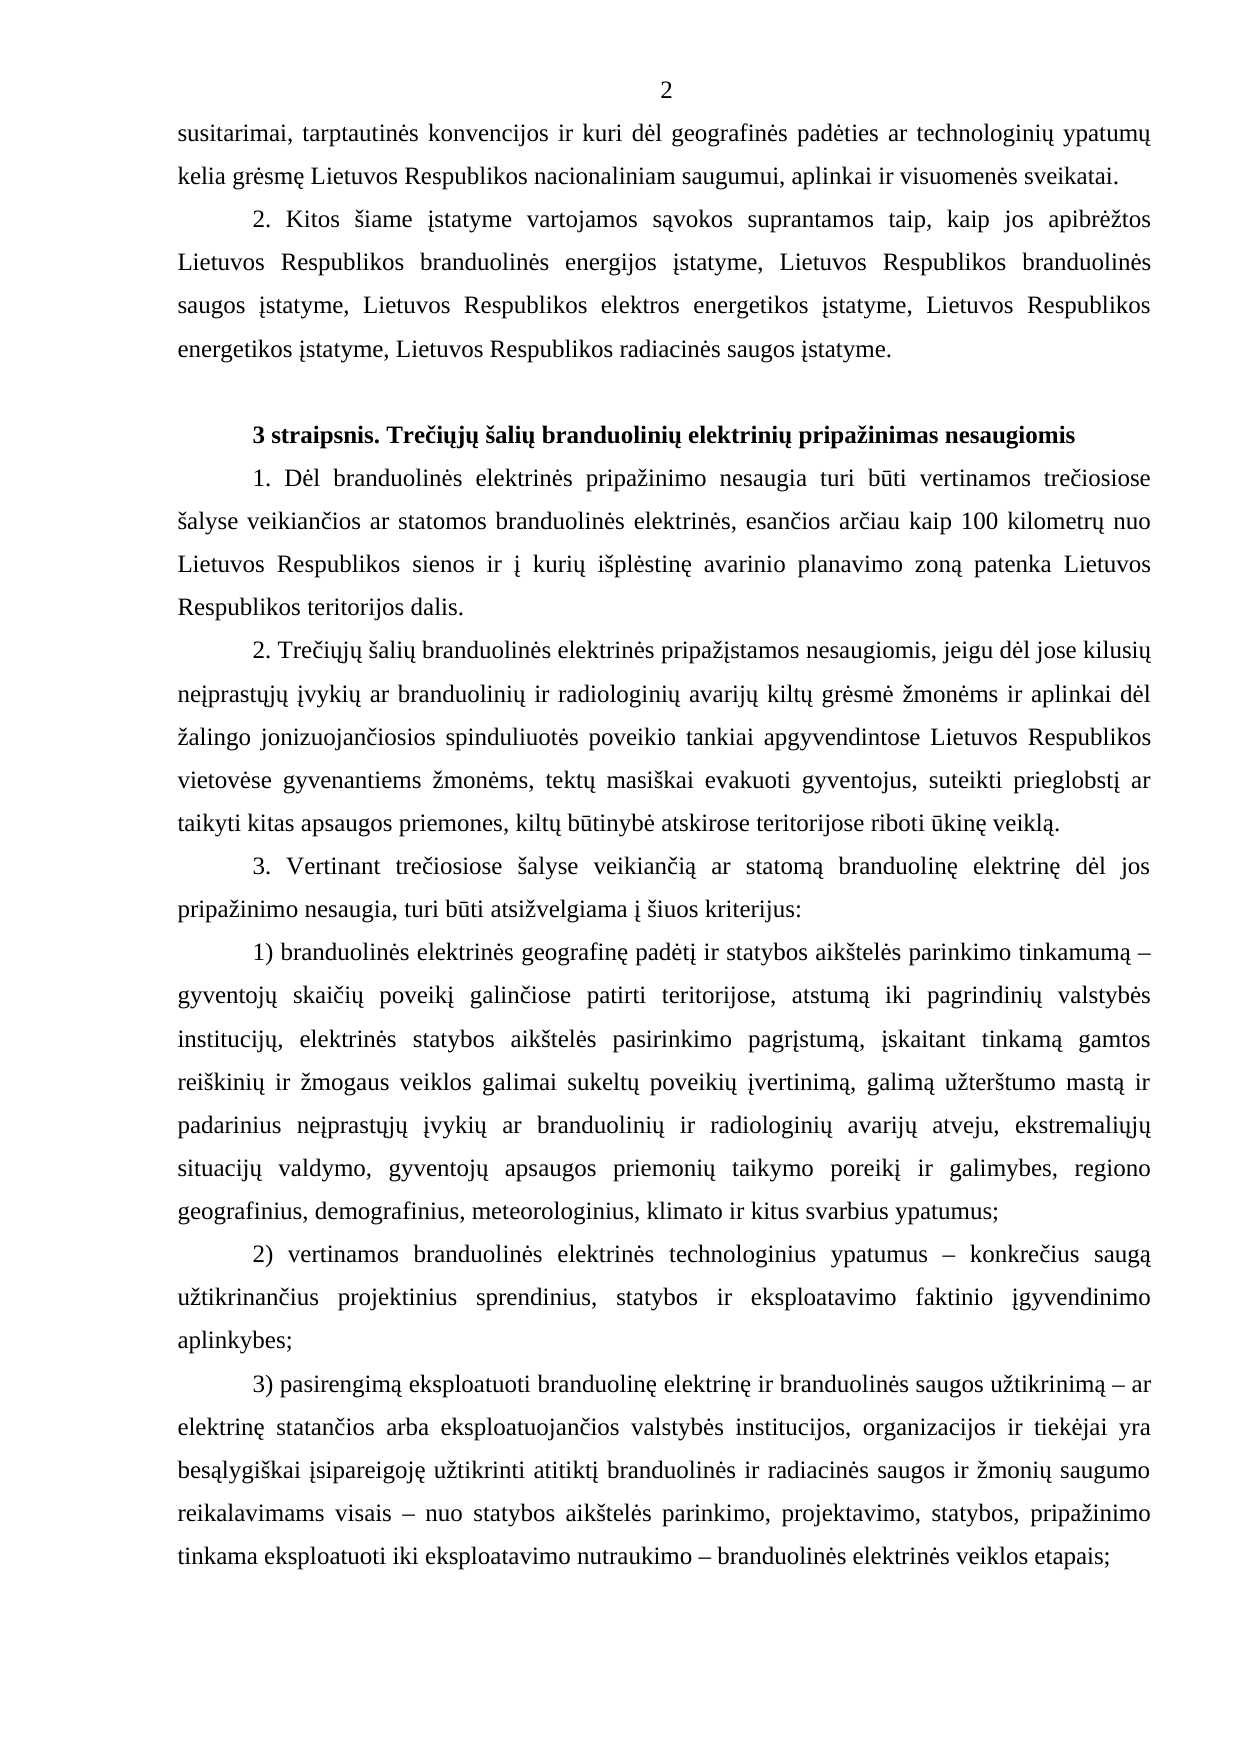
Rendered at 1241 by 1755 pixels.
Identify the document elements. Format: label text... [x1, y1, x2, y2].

text 2. Kitos šiame įstatyme vartojamos sąvokos suprantamos taip, kaip jos apibrėžtos Lietuvos Respublikos branduolinės energijos įstatyme, Lietuvos Respublikos branduolinės saugos įstatyme, Lietuvos Respublikos elektros energetikos įstatyme, Lietuvos Respublikos energetikos įstatyme, Lietuvos Respublikos radiacinės saugos įstatyme. [177, 204, 1152, 362]
text susitarimai, tarptautinės konvencijos ir kuri dėl geografinės padėties ar technologinių ypatumų kelia grėsmę Lietuvos Respublikos nacionaliniam saugumui, aplinkai ir visuomenės sveikatai. [177, 118, 1152, 190]
text 1) branduolinės elektrinės geografinę padėtį ir statybos aikštelės parinkimo tinkamumą – gyventojų skaičių poveikį galinčiose patirti teritorijose, atstumą iki pagrindinių valstybės institucijų, elektrinės statybos aikštelės pasirinkimo pagrįstumą, įskaitant tinkamą gamtos reiškinių ir žmogaus veiklos galimai sukeltų poveikių įvertinimą, galimą užterštumo mastą ir padarinius neįprastųjų įvykių ar branduolinių ir radiologinių avarijų atveju, ekstremaliųjų situacijų valdymo, gyventojų apsaugos priemonių taikymo poreikį ir galimybes, regiono geografinius, demografinius, meteorologinius, klimato ir kitus svarbius ypatumus; [177, 937, 1152, 1225]
text 3) pasirengimą eksploatuoti branduolinę elektrinę ir branduolinės saugos užtikrinimą – ar elektrinę statančios arba eksploatuojančios valstybės institucijos, organizacijos ir tiekėjai yra besąlygiškai įsipareigoję užtikrinti atitiktį branduolinės ir radiacinės saugos ir žmonių saugumo reikalavimams visais – nuo statybos aikštelės parinkimo, projektavimo, statybos, pripažinimo tinkama eksploatuoti iki eksploatavimo nutraukimo – branduolinės elektrinės veiklos etapais; [177, 1369, 1152, 1570]
text 3. Vertinant trečiosiose šalyse veikiančią ar statomą branduolinę elektrinę dėl jos pripažinimo nesaugia, turi būti atsižvelgiama į šiuos kriterijus: [177, 851, 1152, 923]
text 2. Trečiųjų šalių branduolinės elektrinės pripažįstamos nesaugiomis, jeigu dėl jose kilusių neįprastųjų įvykių ar branduolinių ir radiologinių avarijų kiltų grėsmė žmonėms ir aplinkai dėl žalingo jonizuojančiosios spinduliuotės poveikio tankiai apgyvendintose Lietuvos Respublikos vietovėse gyvenantiems žmonėms, tektų masiškai evakuoti gyventojus, suteikti prieglobstį ar taikyti kitas apsaugos priemones, kiltų būtinybė atskirose teritorijose riboti ūkinę veiklą. [177, 636, 1152, 837]
text 2) vertinamos branduolinės elektrinės technologinius ypatumus – konkrečius saugą užtikrinančius projektinius sprendinius, statybos ir eksploatavimo faktinio įgyvendinimo aplinkybes; [177, 1239, 1152, 1354]
text 3 straipsnis. Trečiųjų šalių branduolinių elektrinių pripažinimas nesaugiomis [177, 420, 1152, 449]
text 1. Dėl branduolinės elektrinės pripažinimo nesaugia turi būti vertinamos trečiosiose šalyse veikiančios ar statomos branduolinės elektrinės, esančios arčiau kaip 100 kilometrų nuo Lietuvos Respublikos sienos ir į kurių išplėstinę avarinio planavimo zoną patenka Lietuvos Respublikos teritorijos dalis. [177, 463, 1152, 621]
